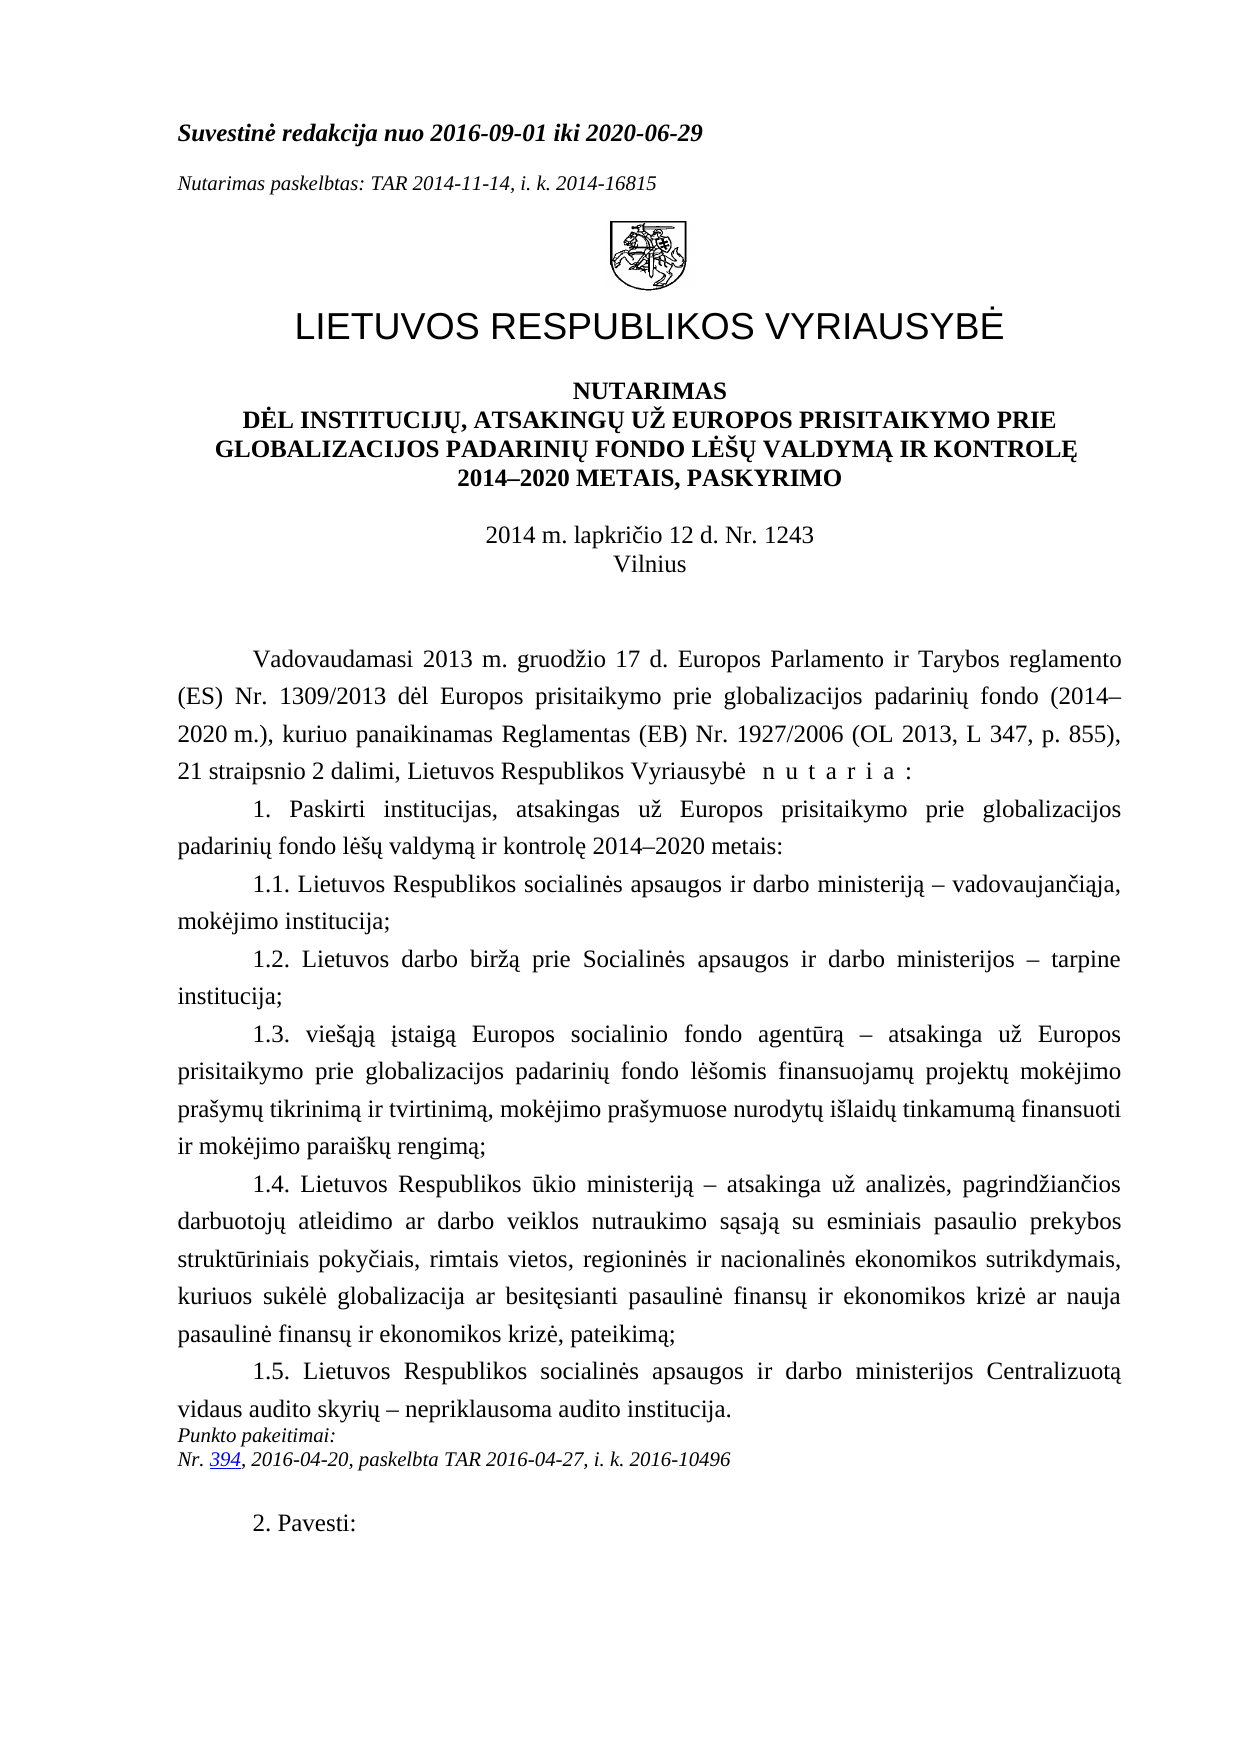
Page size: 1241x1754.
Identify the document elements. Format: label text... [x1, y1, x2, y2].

text Nutarimas paskelbtas: TAR 2014-11-14, i. k. 2014-16815 [177, 171, 1122, 195]
text Suvestinė redakcija nuo 2016-09-01 iki 2020-06-29 [177, 118, 1122, 147]
text 1.1. Lietuvos Respublikos socialinės apsaugos ir darbo ministeriją – vadovaujančiąja, mokėjimo institucija; [177, 860, 1122, 935]
text 2014 m. lapkričio 12 d. Nr. 1243 Vilnius [177, 520, 1122, 578]
text nutarimas [177, 376, 1122, 405]
text Nr. 394, 2016-04-20, paskelbta TAR 2016-04-27, i. k. 2016-10496 [177, 1447, 1122, 1471]
text Vadovaudamasi 2013 m. gruodžio 17 d. Europos Parlamento ir Tarybos reglamento (ES) Nr. 1309/2013 dėl Europos prisitaikymo prie globalizacijos padarinių fondo (2014–2020 m.), kuriuo panaikinamas Reglamentas (EB) Nr. 1927/2006 (OL 2013, L 347, p. 855), 21 straipsnio 2 dalimi, Lietuvos Respublikos Vyriausybė nutaria: [177, 635, 1122, 785]
text 1.5. Lietuvos Respublikos socialinės apsaugos ir darbo ministerijos Centralizuotą vidaus audito skyrių – nepriklausoma audito institucija. [177, 1348, 1122, 1423]
text Punkto pakeitimai: [177, 1423, 1122, 1447]
text Dėl INSTITUCIJŲ, ATSAKINGŲ UŽ EUROPOS PRISITAIKYMO PRIE GLOBALIZACIJOS PADARINIŲ FONDO LĖŠŲ VALDYMĄ IR KONTROLĘ 2014–2020 METAIS, PASKYRIMO [177, 405, 1122, 491]
text 1.2. Lietuvos darbo biržą prie Socialinės apsaugos ir darbo ministerijos – tarpine institucija; [177, 935, 1122, 1010]
text 1. Paskirti institucijas, atsakingas už Europos prisitaikymo prie globalizacijos padarinių fondo lėšų valdymą ir kontrolę 2014–2020 metais: [177, 785, 1122, 860]
text 2. Pavesti: [177, 1499, 1122, 1537]
text Lietuvos Respublikos Vyriausybė [177, 304, 1122, 348]
text 1.4. Lietuvos Respublikos ūkio ministeriją – atsakinga už analizės, pagrindžiančios darbuotojų atleidimo ar darbo veiklos nutraukimo sąsają su esminiais pasaulio prekybos struktūriniais pokyčiais, rimtais vietos, regioninės ir nacionalinės ekonomikos sutrikdymais, kuriuos sukėlė globalizacija ar besitęsianti pasaulinė finansų ir ekonomikos krizė ar nauja pasaulinė finansų ir ekonomikos krizė, pateikimą; [177, 1160, 1122, 1348]
text 1.3. viešąją įstaigą Europos socialinio fondo agentūrą – atsakinga už Europos prisitaikymo prie globalizacijos padarinių fondo lėšomis finansuojamų projektų mokėjimo prašymų tikrinimą ir tvirtinimą, mokėjimo prašymuose nurodytų išlaidų tinkamumą finansuoti ir mokėjimo paraiškų rengimą; [177, 1010, 1122, 1160]
